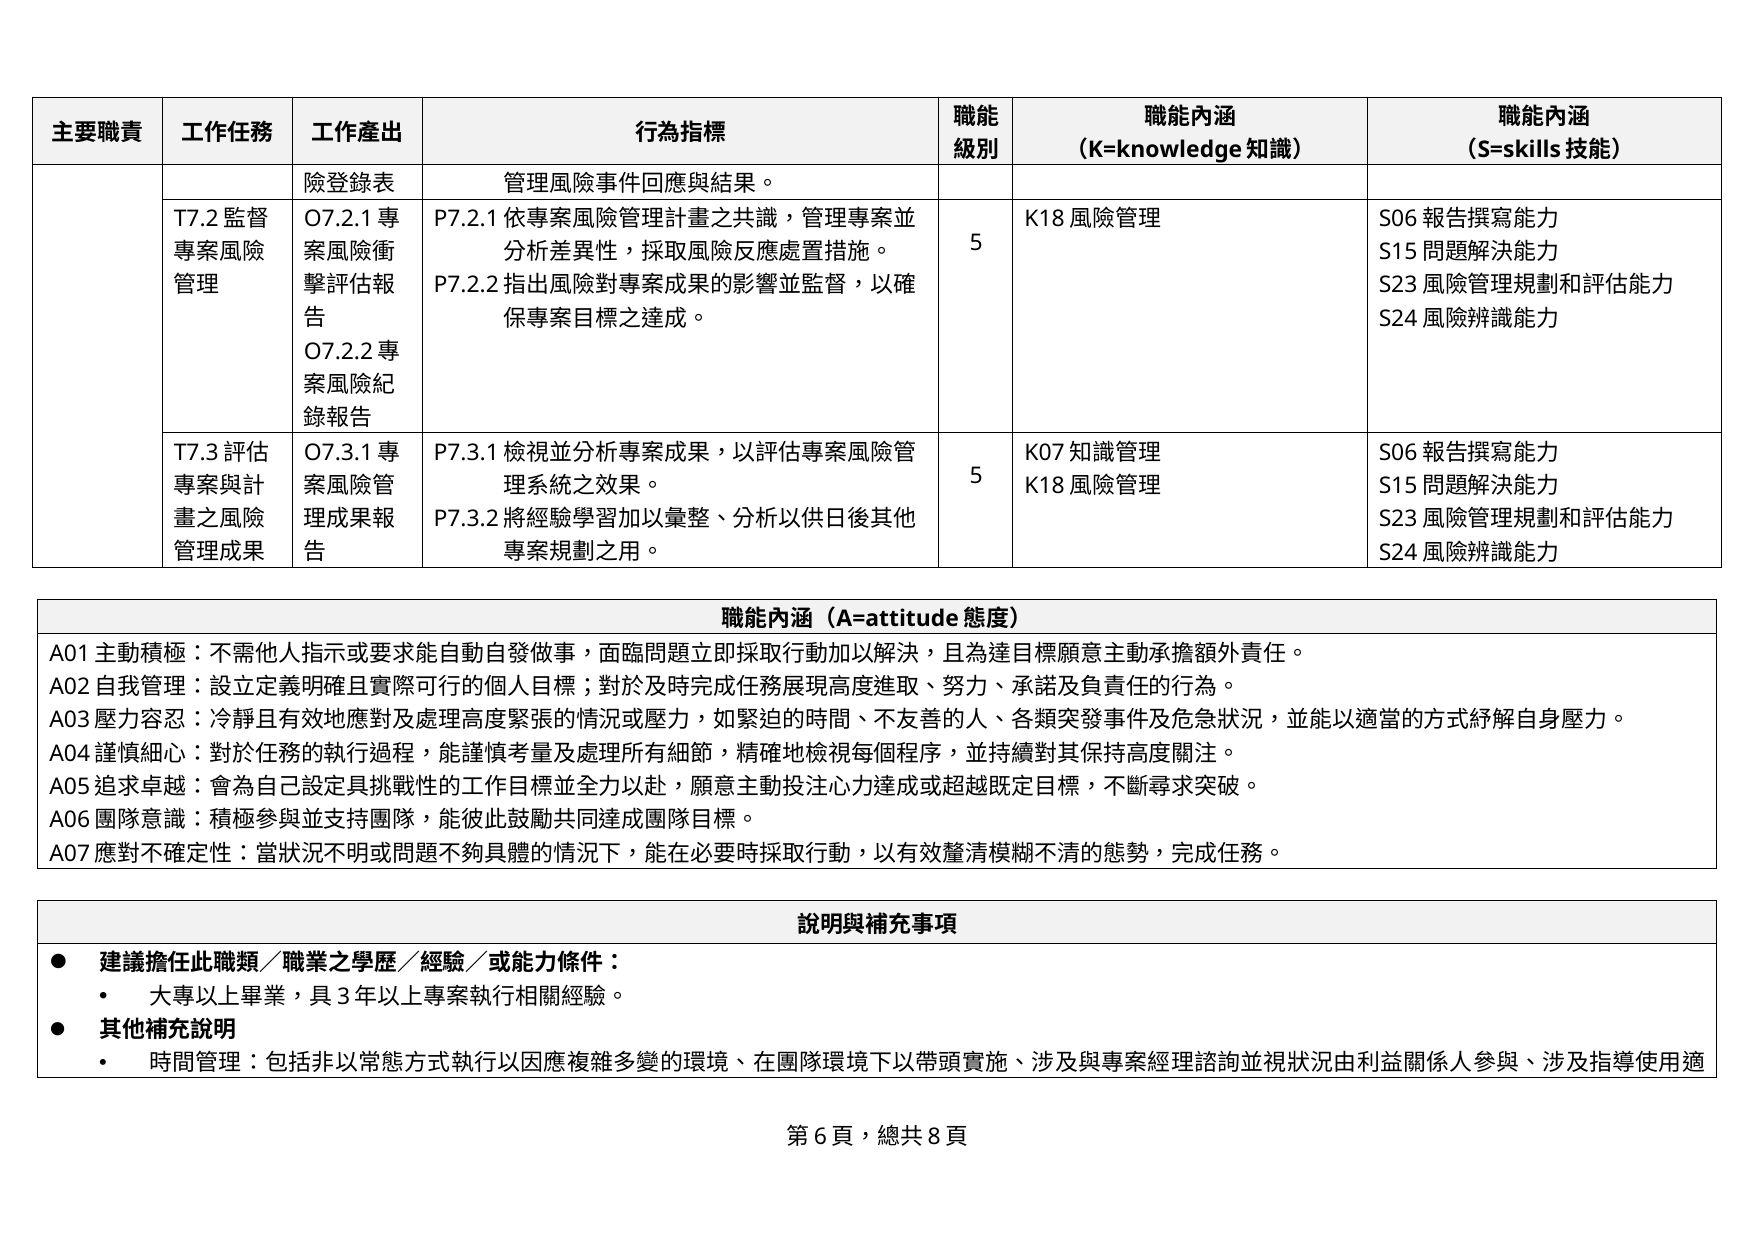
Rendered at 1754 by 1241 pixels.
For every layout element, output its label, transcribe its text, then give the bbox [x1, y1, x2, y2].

table_cell P7.3.1檢視並分析專案成果，以評估專案風險管理系統之效果。 P7.3.2將經驗學習加以彙整、分析以供日後其他專案規劃之用。 [423, 433, 938, 567]
table_cell 5 [939, 433, 1012, 567]
table_cell 建議擔任此職類／職業之學歷／經驗／或能力條件： 大專以上畢業，具3年以上專案執行相關經驗。 其他補充說明 時間管理：包括非以常態方式執行以因應複雜多變的環境、在團隊環境下以帶頭實施、涉及與專案經理諮詢並視狀況由利益關係人參與、涉及指導使用適當時間管理方式/程序/流程/工具與技巧、考慮組織與環境對專案的影響。 技巧與工具：包括評估並通報多個專案時程與其變化的可能性如何影響專案及組織、對照並使用專家時間分析產品以做出整體專案的時間管理決策、指導質化及/或量化時間分析(如：時程模擬、決策分析、應變規劃、替代決策發展)、運用個人經驗及/或主題專家。 時間管理計畫：包括替代時程管理策略與行動、指派的時程管理責任、應變計畫、正式安排、重要里程碑與專案間關鍵互賴、專案整體時程表、責任分派、次時程表。 紀錄：可是以下形式日誌、事件紀錄、事件報告及相關文件紀錄、甘特圖、PERT圖表及其他時程圖、潛在時程表事件的變異、趨勢、預估列表、專案及/或組織檔案與紀錄、分析紀錄、選項評估、選定流程、回應的紀錄、結果與經驗學習。 成本估算：可考慮以下事項即時合宜的資訊，應變方案以因應已知風險或不確定性，政府法規範、業界作業規範、組織影響，間接費用與利潤率，各階段的生命週期。 成本管理計畫與活動：會非以常態方式執行以因應複雜多變的環境，獨立執行或在團隊環境下帶頭實施，涉及諮詢並視狀況有適當專案利益關係人參與其中，涉及指導使用適當成本管理方式、程序、流程、工具與技巧的選擇、修正與監督，考慮組織與環境對專案/方案的影響；反之亦然。 【專案財務管理：包括核准流程，審計與檢視，溝通、通報、簡報，財務授權/代理及開立收據程序。 成本管理系統的制訂：可涉及運用個人判斷、授權與修改財務代理 、成本模型與估算、財務分析(如：成本效益分析、現金流量分析、實獲價值分析)、方案方法與程序修正、方案義務、花費預估、長程規劃、進度與財務變更管理。 完成活動括：包括比較專案成本管理結果與其他專案的成功率及整體(組織)預算期望，專案團隊經理就以下層面的指導(最終審計與調節、帳目編號與其他財務文件的結案、金融負債清算、資產移轉給客戶或原始持有人、專案可交付成果/產品的責任/所有權的移轉、保固需求解決方案)。 財務紀錄：是以下形式，預算、投入與花費、成本管理經驗學習、成本管理計畫、財務圖表、財務概要、方案及/或組織檔案與紀錄、潛在與實際成本紀錄、向上級通報。 品質管理：不定期方式執行以因應環境複雜多變；可獨立執行或在團隊環境中以主導方式為之；諮詢與指導專案經理選擇適當專案利益關係人；就選擇、修改、與監督適當品質管理方法、流程、程序、工具與技巧之運用，給予專案經理整體指導；考慮組織及環境改變對於方案之相互影響。 品質管理系統：包括ISO 9000系列或為專案特殊需求而訂之系統。 品質改善：包括整規的作法(如：全面品質管理或持續改善)、改善產品品質與專案流程之較非正式程序(如：對客戶實施專案表現滿意度調查) 專案組織與結構：可能受以下外部因素影響公認的工作做法、法律規範(如：平等就業機會、職業安全衛生等)及職場協商。 人力資源管理方法、技巧與工具：包括衝突解決、人力資源管理預估、人員配置計畫、工作說明、個人與團隊職能的辨識與發展、監控績效、評量與報告、人員招募與重新配置。 人員：可能來自組織外部(如：顧問、合作或結盟機構或外部機關)、來自組織內部，(如：從其他方案/專案借調之人員) 發展與訓練：可以正式或非正式為之，並可能包括一般管理、人際溝通、專案行政工作(如：電腦應用、歸檔系統)、專案管理、專家/專業技能與職涯進展、團隊建立與團體活動。 溝通計畫：包括特定溝通活動的團隊負責成員列表、溝通資訊的方法和規則、哪些專案成員需要什麼資訊及溝通資訊的時間點。 處理專案資訊：包括蒐集、過濾、驗證、發佈、儲存及取得。 與客戶和其他利益關係人進行溝通：將會在多領域的環境下時常變動、在有限的指導和監督之下、在協議的授權和限制下、在制定的組織架構、程序和慣例下進行溝通；形式可能包括書面報告、簡報、會議紀錄、信件和其它文件、口頭簡報、建議、談話和電話通訊電腦化溝通(如：電子數據傳送和網路)。 [38, 944, 1716, 1077]
table_cell A01主動積極：不需他人指示或要求能自動自發做事，面臨問題立即採取行動加以解決，且為達目標願意主動承擔額外責任。 A02自我管理：設立定義明確且實際可行的個人目標；對於及時完成任務展現高度進取、努力、承諾及負責任的行為。 A03壓力容忍：冷靜且有效地應對及處理高度緊張的情況或壓力，如緊迫的時間、不友善的人、各類突發事件及危急狀況，並能以適當的方式紓解自身壓力。 A04謹慎細心：對於任務的執行過程，能謹慎考量及處理所有細節，精確地檢視每個程序，並持續對其保持高度關注。 A05追求卓越：會為自己設定具挑戰性的工作目標並全力以赴，願意主動投注心力達成或超越既定目標，不斷尋求突破。 A06團隊意識：積極參與並支持團隊，能彼此鼓勵共同達成團隊目標。 A07應對不確定性：當狀況不明或問題不夠具體的情況下，能在必要時採取行動，以有效釐清模糊不清的態勢，完成任務。 [38, 634, 1716, 868]
table_cell S06報告撰寫能力 S15問題解決能力 S23風險管理規劃和評估能力 S24風險辨識能力 [1368, 433, 1721, 567]
table_cell T7.2監督專案風險管理 [163, 200, 292, 432]
table_cell 險登錄表 [293, 165, 422, 198]
table_cell [939, 165, 1012, 198]
table_cell [33, 165, 162, 567]
table_header 主要職責 [33, 98, 162, 164]
table_header 職能級別 [939, 98, 1012, 164]
table_header 工作產出 [293, 98, 422, 164]
table_cell 5 [939, 200, 1012, 432]
table_header 職能內涵 （K=knowledge知識） [1013, 98, 1367, 164]
table_cell T7.3評估專案與計畫之風險管理成果 [163, 433, 292, 567]
table_cell K18風險管理 [1013, 200, 1367, 432]
table_cell [1013, 165, 1367, 198]
table_cell K07知識管理 K18風險管理 [1013, 433, 1367, 567]
table_cell [1368, 165, 1721, 198]
table_header 職能內涵（A=attitude態度） [38, 600, 1716, 633]
table_header 行為指標 [423, 98, 938, 164]
table_cell 管理風險事件回應與結果。 [423, 165, 938, 198]
table_cell O7.3.1專案風險管理成果報告 [293, 433, 422, 567]
table_header 說明與補充事項 [38, 901, 1716, 943]
table_cell O7.2.1專案風險衝擊評估報告 O7.2.2專案風險紀錄報告 [293, 200, 422, 432]
table_cell [163, 165, 292, 198]
table_cell P7.2.1依專案風險管理計畫之共識，管理專案並分析差異性，採取風險反應處置措施。 P7.2.2指出風險對專案成果的影響並監督，以確保專案目標之達成。 [423, 200, 938, 432]
table_header 職能內涵 （S=skills技能） [1368, 98, 1721, 164]
table_header 工作任務 [163, 98, 292, 164]
table_cell S06報告撰寫能力 S15問題解決能力 S23風險管理規劃和評估能力 S24風險辨識能力 [1368, 200, 1721, 432]
